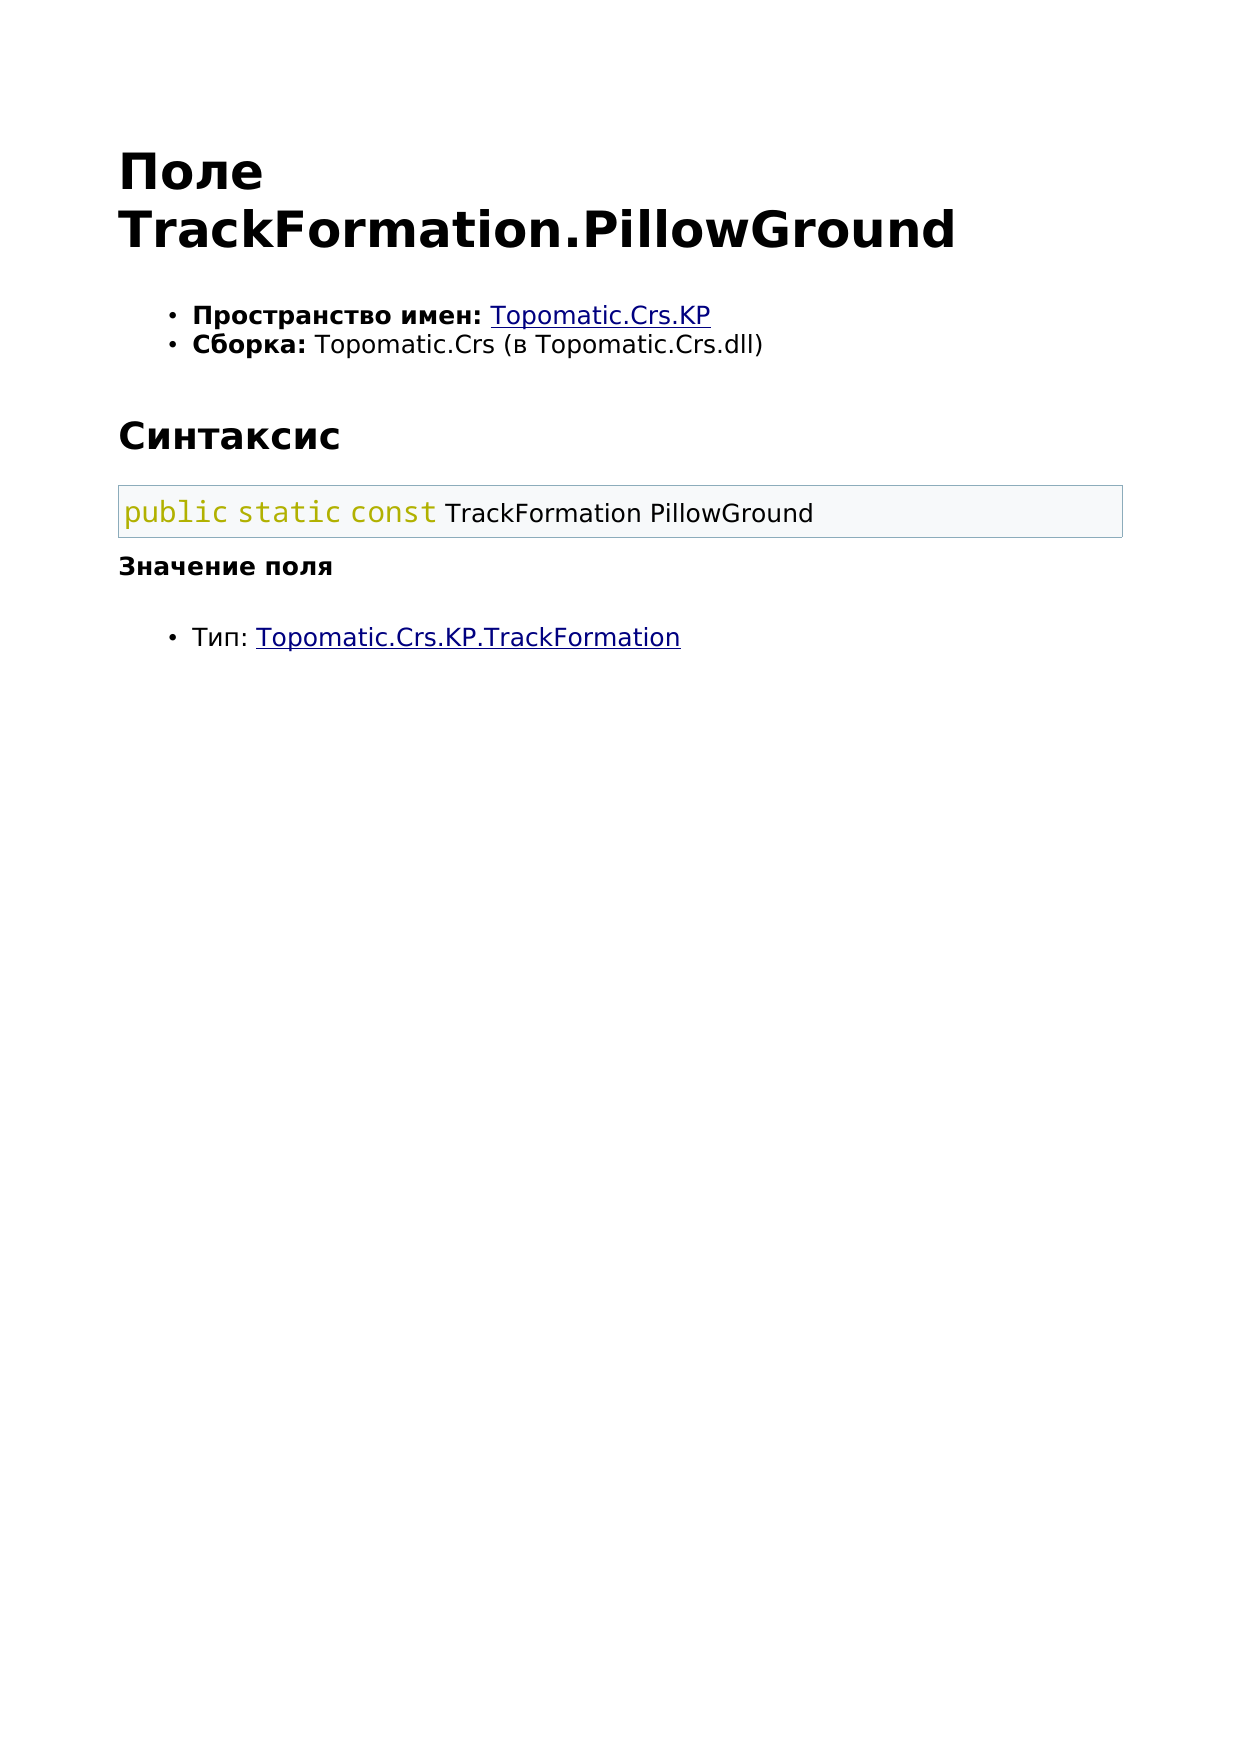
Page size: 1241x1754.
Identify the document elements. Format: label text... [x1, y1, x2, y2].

subtitle Поле TrackFormation.PillowGround [118, 143, 1122, 259]
text Значение поля [118, 552, 1122, 581]
table_header public static const TrackFormation PillowGround [119, 486, 1122, 537]
list Сборка: Topomatic.Crs (в Topomatic.Crs.dll) [177, 331, 1122, 360]
subtitle Синтаксис [118, 414, 1122, 458]
list Пространство имен: Topomatic.Crs.KP [177, 302, 1122, 331]
list Тип: Topomatic.Crs.KP.TrackFormation [177, 623, 1122, 652]
